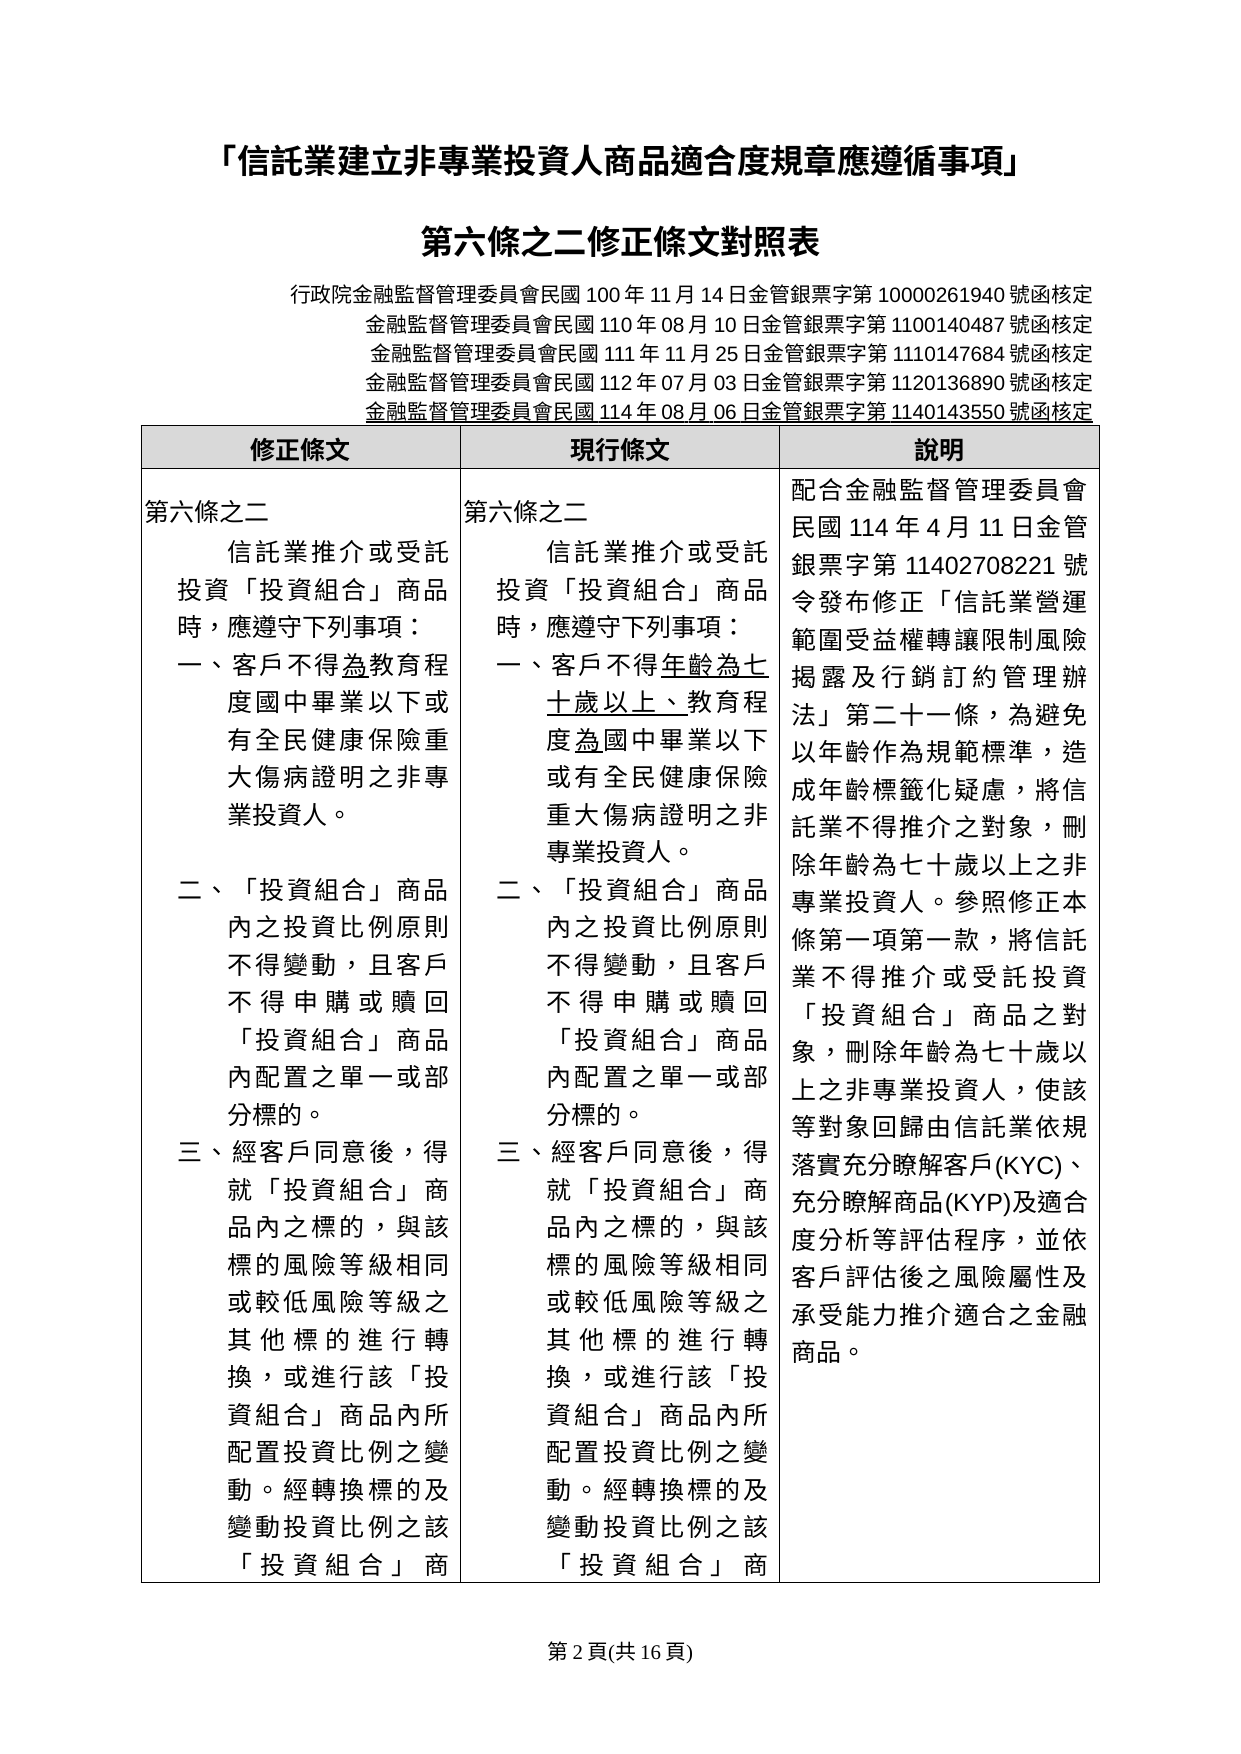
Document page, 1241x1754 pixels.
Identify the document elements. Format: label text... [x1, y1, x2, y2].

table_cell 第六條之二 信託業推介或受託投資「投資組合」商品時，應遵守下列事項： 一、客戶不得年齡為七十歲以上、教育程度為國中畢業以下或有全民健康保險重大傷病證明之非專業投資人。 二、「投資組合」商品內之投資比例原則不得變動，且客戶不得申購或贖回「投資組合」商品內配置之單一或部分標的。 三、經客戶同意後，得就「投資組合」商品內之標的，與該標的風險等級相同或較低風險等級之其他標的進行轉換，或進行該「投資組合」商品內所配置投資比例之變動。經轉換標的及變動投資比例之該「投資組合」商 [461, 469, 779, 1582]
table_cell 配合金融監督管理委員會民國114年4月11日金管銀票字第11402708221號令發布修正「信託業營運範圍受益權轉讓限制風險揭露及行銷訂約管理辦法」第二十一條，為避免以年齡作為規範標準，造成年齡標籤化疑慮，將信託業不得推介之對象，刪除年齡為七十歲以上之非專業投資人。參照修正本條第一項第一款，將信託業不得推介或受託投資「投資組合」商品之對象，刪除年齡為七十歲以上之非專業投資人，使該等對象回歸由信託業依規落實充分瞭解客戶(KYC)、充分瞭解商品(KYP)及適合度分析等評估程序，並依客戶評估後之風險屬性及承受能力推介適合之金融商品。 [780, 469, 1099, 1582]
text 金融監督管理委員會民國112年07月03日金管銀票字第1120136890號函核定 [273, 367, 1092, 396]
table_header 說明 [780, 426, 1099, 468]
text 「信託業建立非專業投資人商品適合度規章應遵循事項」 [148, 117, 1092, 179]
text 第六條之二修正條文對照表 [148, 198, 1092, 261]
text 金融監督管理委員會民國114年08月06日金管銀票字第1140143550號函核定 [273, 396, 1092, 425]
text 金融監督管理委員會民國110年08月10日金管銀票字第1100140487號函核定 [273, 309, 1092, 338]
text 行政院金融監督管理委員會民國100年11月14日金管銀票字第10000261940號函核定 [273, 279, 1092, 309]
table_header 現行條文 [461, 426, 779, 468]
table_header 修正條文 [142, 426, 460, 468]
text 金融監督管理委員會民國111年11月25日金管銀票字第1110147684號函核定 [273, 338, 1092, 367]
table_cell 第六條之二 信託業推介或受託投資「投資組合」商品時，應遵守下列事項： 一、客戶不得為教育程度國中畢業以下或有全民健康保險重大傷病證明之非專業投資人。 二、「投資組合」商品內之投資比例原則不得變動，且客戶不得申購或贖回「投資組合」商品內配置之單一或部分標的。 三、經客戶同意後，得就「投資組合」商品內之標的，與該標的風險等級相同或較低風險等級之其他標的進行轉換，或進行該「投資組合」商品內所配置投資比例之變動。經轉換標的及變動投資比例之該「投資組合」商 [142, 469, 460, 1582]
